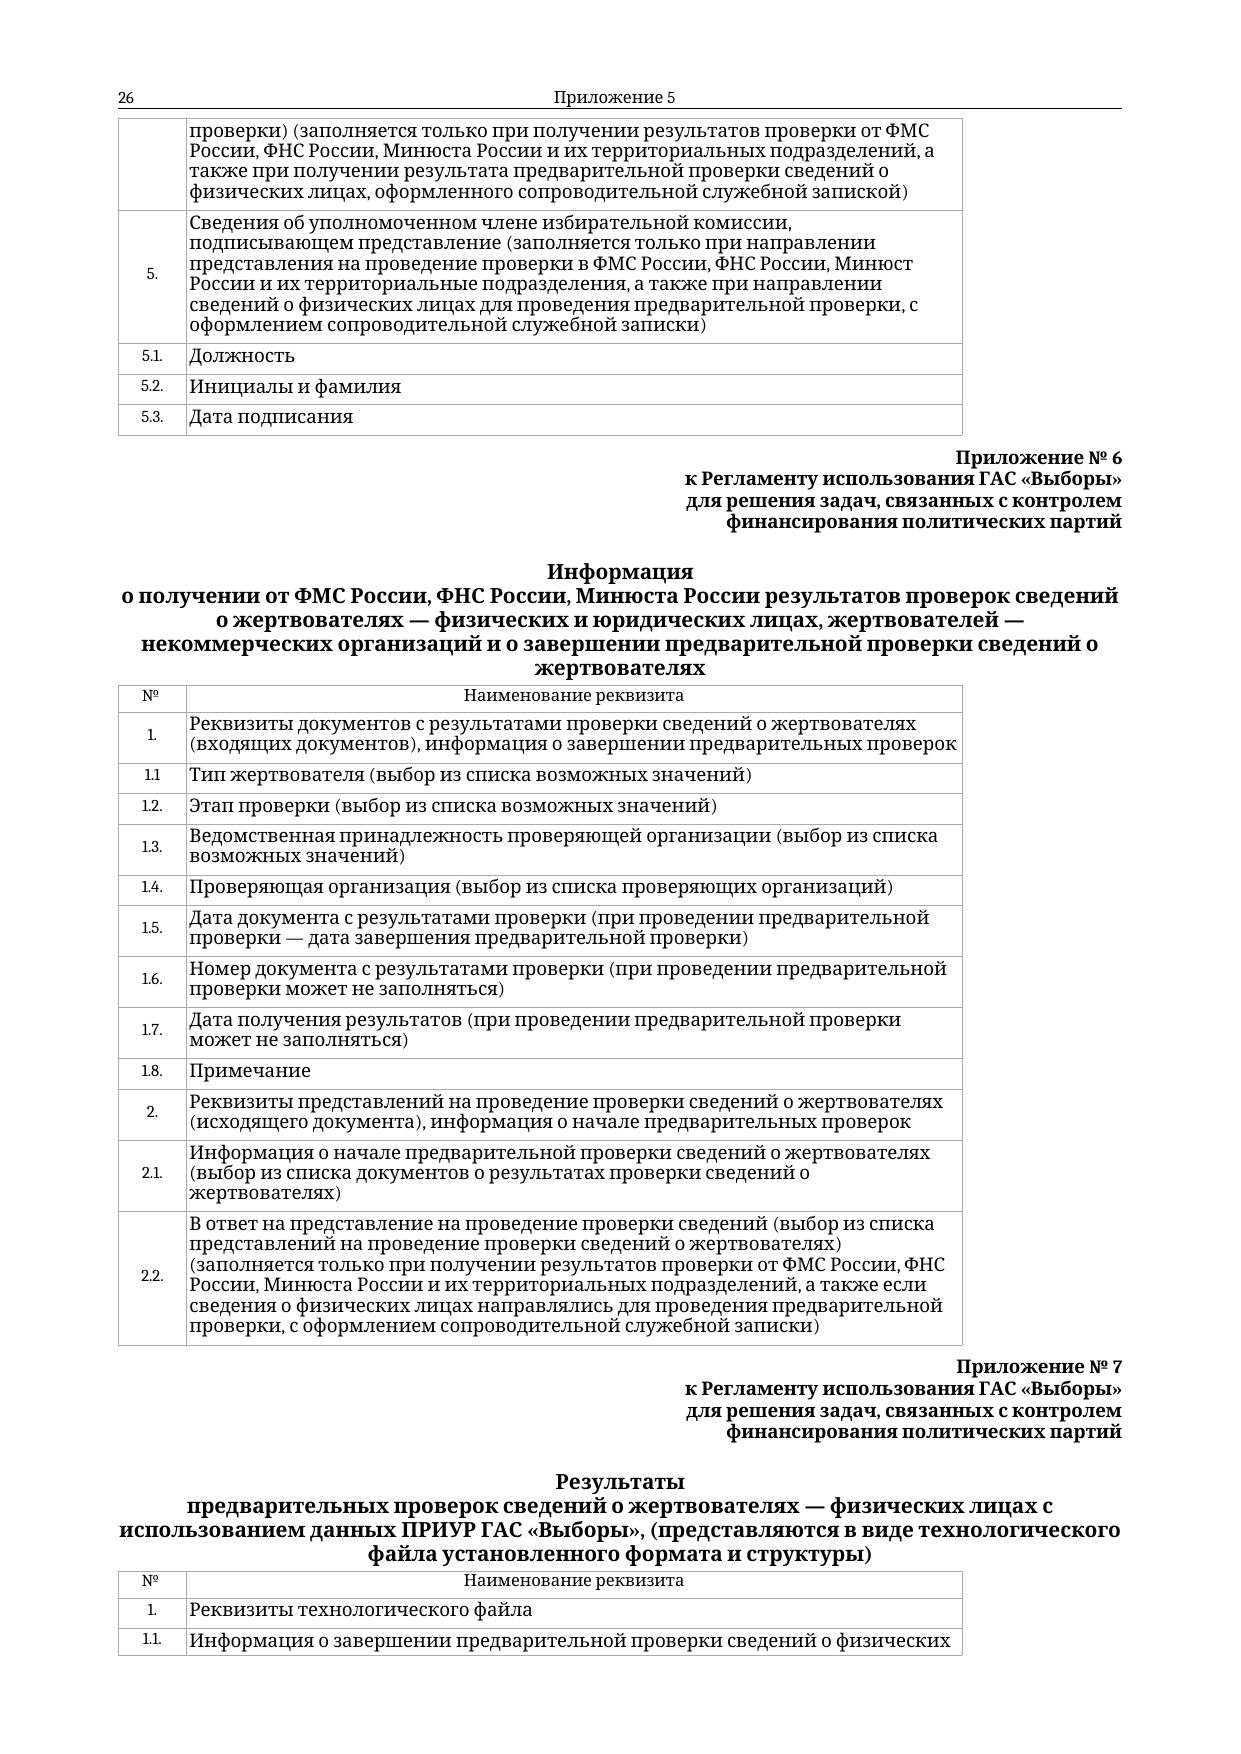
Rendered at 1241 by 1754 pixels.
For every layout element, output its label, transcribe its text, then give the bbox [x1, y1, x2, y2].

table_cell В ответ на представление на проведение проверки сведений (выбор из списка представлений на проведение проверки сведений о жертвователях) (заполняется только при получении результатов проверки от ФМС России, ФНС России, Минюста России и их территориальных подразделений, а также если сведения о физических лицах направлялись для проведения предварительной проверки, с оформлением сопроводительной служебной записки) [187, 1212, 962, 1344]
table_cell 1. [119, 1599, 186, 1628]
table_cell 1.7. [119, 1008, 186, 1058]
table_cell Этап проверки (выбор из списка возможных значений) [187, 794, 962, 824]
table_cell Реквизиты представлений на проведение проверки сведений о жертвователях (исходящего документа), информация о начале предварительных проверок [187, 1090, 962, 1140]
table_cell Примечание [187, 1059, 962, 1089]
table_cell 2.1. [119, 1141, 186, 1211]
table_cell Информация о начале предварительной проверки сведений о жертвователях (выбор из списка документов о результатах проверки сведений о жертвователях) [187, 1141, 962, 1211]
table_cell 1.3. [119, 825, 186, 875]
table_cell 5.1. [119, 344, 186, 374]
text Приложение № 7 к Регламенту использования ГАС «Выборы» для решения задач, связанных с контролем финансирования политических партий [118, 1357, 1122, 1443]
table_cell Дата документа с результатами проверки (при проведении предварительной проверки — дата завершения предварительной проверки) [187, 906, 962, 956]
table_header № [119, 686, 186, 712]
table_cell 2.2. [119, 1212, 186, 1344]
subtitle Результаты предварительных проверок сведений о жертвователях — физических лицах с использованием данных ПРИУР ГАС «Выборы», (представляются в виде технологического файла установленного формата и структуры) [118, 1471, 1122, 1566]
table_cell 1.5. [119, 906, 186, 956]
table_cell 1.1 [119, 764, 186, 793]
table_cell Номер документа с результатами проверки (при проведении предварительной проверки может не заполняться) [187, 957, 962, 1007]
table_cell Ведомственная принадлежность проверяющей организации (выбор из списка возможных значений) [187, 825, 962, 875]
table_header № [119, 1572, 186, 1597]
table_cell Дата подписания [187, 405, 962, 435]
table_cell 1.6. [119, 957, 186, 1007]
table_cell 5.2. [119, 375, 186, 404]
text Приложение № 6 к Регламенту использования ГАС «Выборы» для решения задач, связанных с контролем финансирования политических партий [118, 447, 1122, 533]
table_cell Должность [187, 344, 962, 374]
table_cell 5. [119, 211, 186, 343]
table_cell проверки) (заполняется только при получении результатов проверки от ФМС России, ФНС России, Минюста России и их территориальных подразделений, а также при получении результата предварительной проверки сведений о физических лицах, оформленного сопроводительной служебной запиской) [187, 119, 962, 210]
table_cell Проверяющая организация (выбор из списка проверяющих организаций) [187, 876, 962, 905]
table_header Наименование реквизита [187, 1572, 962, 1597]
table_cell Сведения об уполномоченном члене избирательной комиссии, подписывающем представление (заполняется только при направлении представления на проведение проверки в ФМС России, ФНС России, Минюст России и их территориальные подразделения, а также при направлении сведений о физических лицах для проведения предварительной проверки, с оформлением сопроводительной служебной записки) [187, 211, 962, 343]
table_cell 1.1. [119, 1629, 186, 1655]
table_cell 2. [119, 1090, 186, 1140]
table_cell Реквизиты документов с результатами проверки сведений о жертвователях (входящих документов), информация о завершении предварительных проверок [187, 713, 962, 763]
table_cell [119, 119, 186, 210]
table_cell Информация о завершении предварительной проверки сведений о физических [187, 1629, 962, 1655]
table_cell 5.3. [119, 405, 186, 435]
table_cell 1.2. [119, 794, 186, 824]
table_cell Реквизиты технологического файла [187, 1599, 962, 1628]
table_cell 1. [119, 713, 186, 763]
subtitle Информация о получении от ФМС России, ФНС России, Минюста России результатов проверок сведений о жертвователях — физических и юридических лицах, жертвователей — некоммерческих организаций и о завершении предварительной проверки сведений о жертвователях [118, 561, 1122, 681]
table_header Наименование реквизита [187, 686, 962, 712]
table_cell Тип жертвователя (выбор из списка возможных значений) [187, 764, 962, 793]
table_cell Дата получения результатов (при проведении предварительной проверки может не заполняться) [187, 1008, 962, 1058]
table_cell 1.4. [119, 876, 186, 905]
table_cell Инициалы и фамилия [187, 375, 962, 404]
table_cell 1.8. [119, 1059, 186, 1089]
